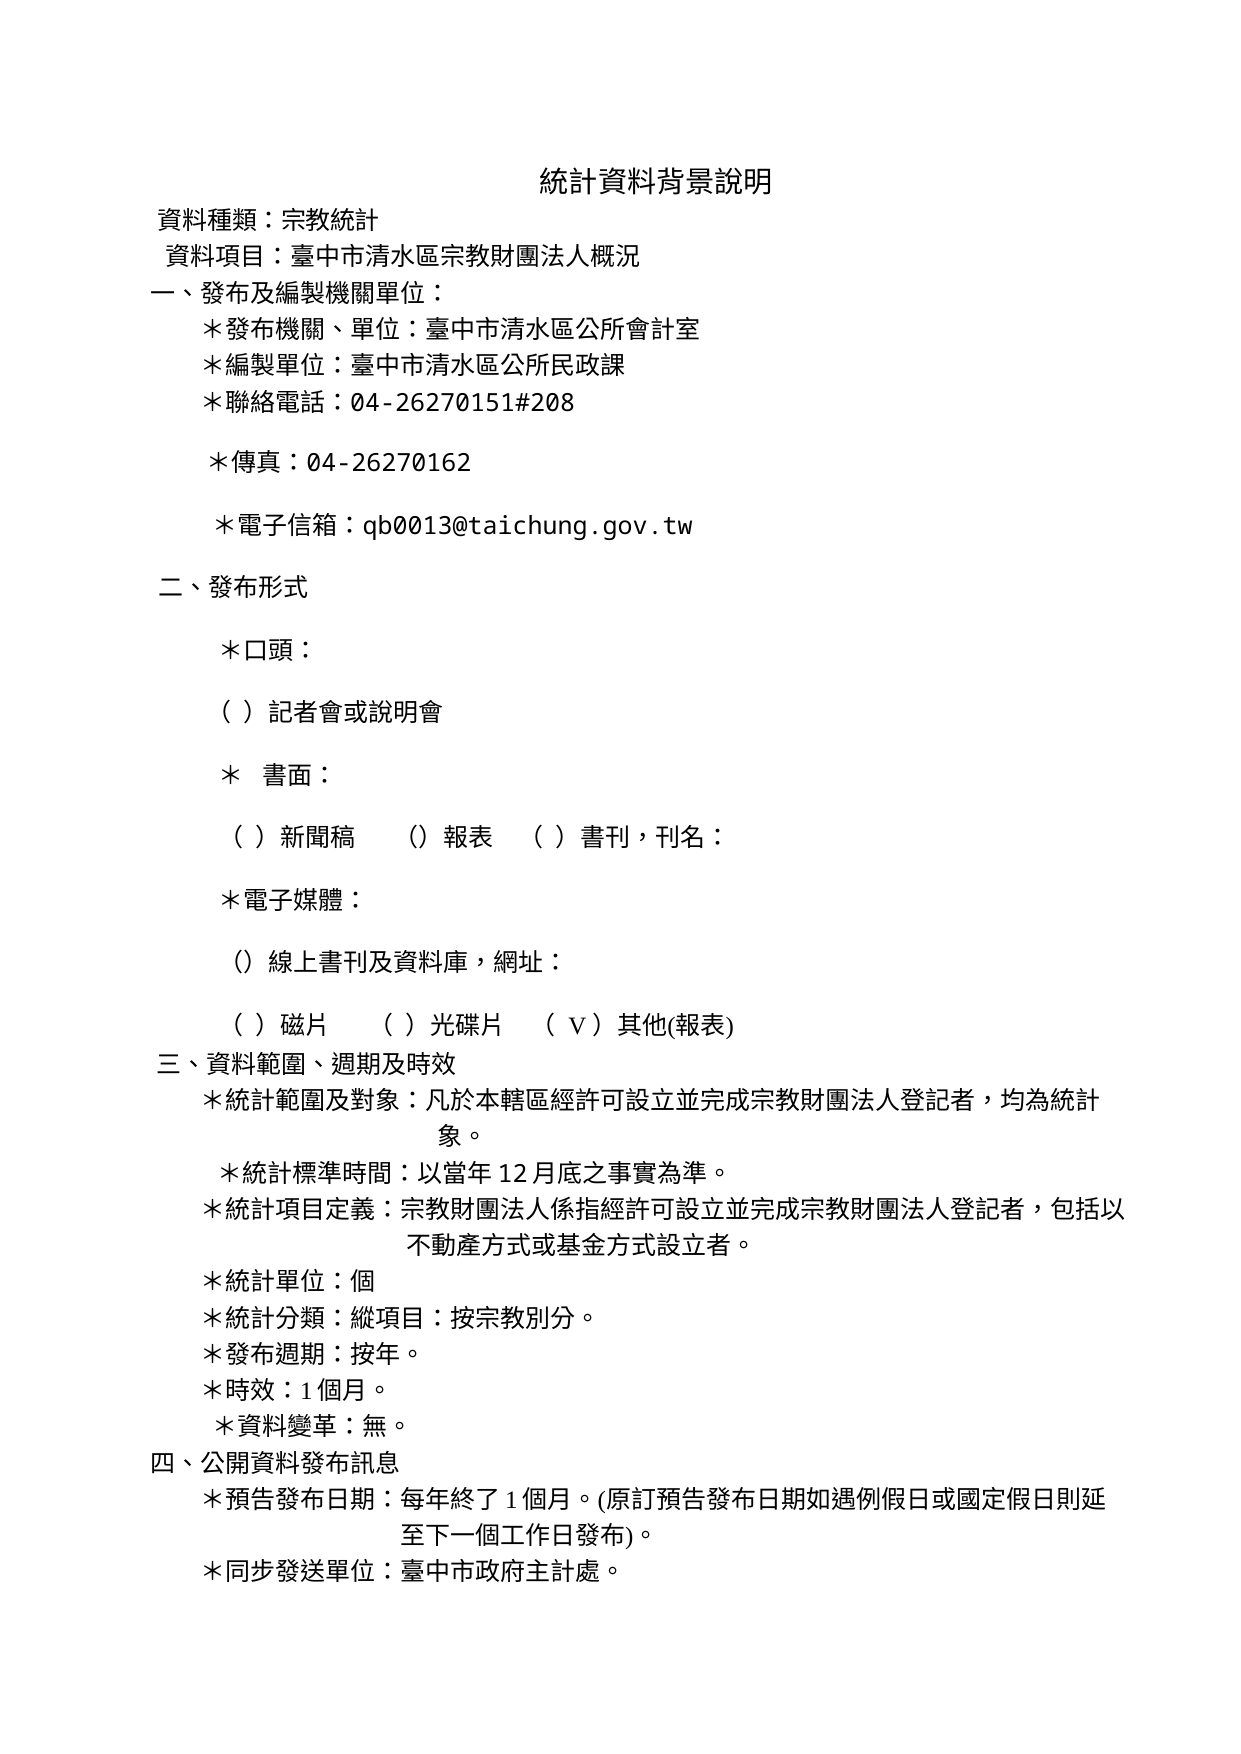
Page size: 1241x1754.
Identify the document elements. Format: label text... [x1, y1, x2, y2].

text ＊口頭： [202, 607, 1125, 669]
text 三、資料範圍、週期及時效 [150, 1044, 1125, 1081]
text ＊電子信箱：qb0013@taichung.gov.tw [187, 482, 1125, 544]
text 象。 [437, 1117, 1125, 1153]
text ＊發布機關、單位：臺中市清水區公所會計室 [187, 309, 1125, 346]
text （ ）新聞稿 （）報表 （ ）書刊，刊名： [218, 794, 1125, 857]
text ＊聯絡電話：04-26270151#208 [187, 382, 1125, 419]
text 四、公開資料發布訊息 [150, 1443, 1125, 1479]
text 二、發布形式 [158, 544, 1125, 607]
text ＊統計分類：縱項目：按宗教別分。 [187, 1298, 1125, 1334]
text 資料種類：宗教統計 [158, 201, 1125, 237]
text ＊資料變革：無。 [187, 1407, 1125, 1443]
text ＊發布週期：按年。 [187, 1334, 1125, 1371]
text ＊統計標準時間：以當年12月底之事實為準。 [187, 1153, 1125, 1189]
text ＊傳真：04-26270162 [187, 419, 1125, 482]
text ＊統計項目定義：宗教財團法人係指經許可設立並完成宗教財團法人登記者，包括以不動產方式或基金方式設立者。 [187, 1189, 1125, 1262]
text ＊同步發送單位：臺中市政府主計處。 [187, 1552, 1125, 1588]
text ＊編製單位：臺中市清水區公所民政課 [187, 346, 1125, 382]
text ＊電子媒體： [218, 857, 1125, 919]
text ＊ 書面： [218, 732, 1125, 794]
text （）線上書刊及資料庫，網址： [218, 919, 1125, 982]
text （ ）磁片 （ ）光碟片 （ V ）其他(報表) [218, 982, 1125, 1044]
text ＊預告發布日期：每年終了1個月。(原訂預告發布日期如遇例假日或國定假日則延至下一個工作日發布)。 [187, 1479, 1125, 1552]
text （ ）記者會或說明會 [187, 669, 1125, 732]
text 資料項目：臺中市清水區宗教財團法人概況 [150, 237, 1125, 273]
text ＊統計單位：個 [187, 1262, 1125, 1298]
text 一、發布及編製機關單位： [150, 273, 1125, 309]
text 統計資料背景說明 [187, 158, 1125, 201]
text ＊統計範圍及對象：凡於本轄區經許可設立並完成宗教財團法人登記者，均為統計 [187, 1081, 1125, 1117]
text ＊時效：1個月。 [187, 1371, 1125, 1407]
